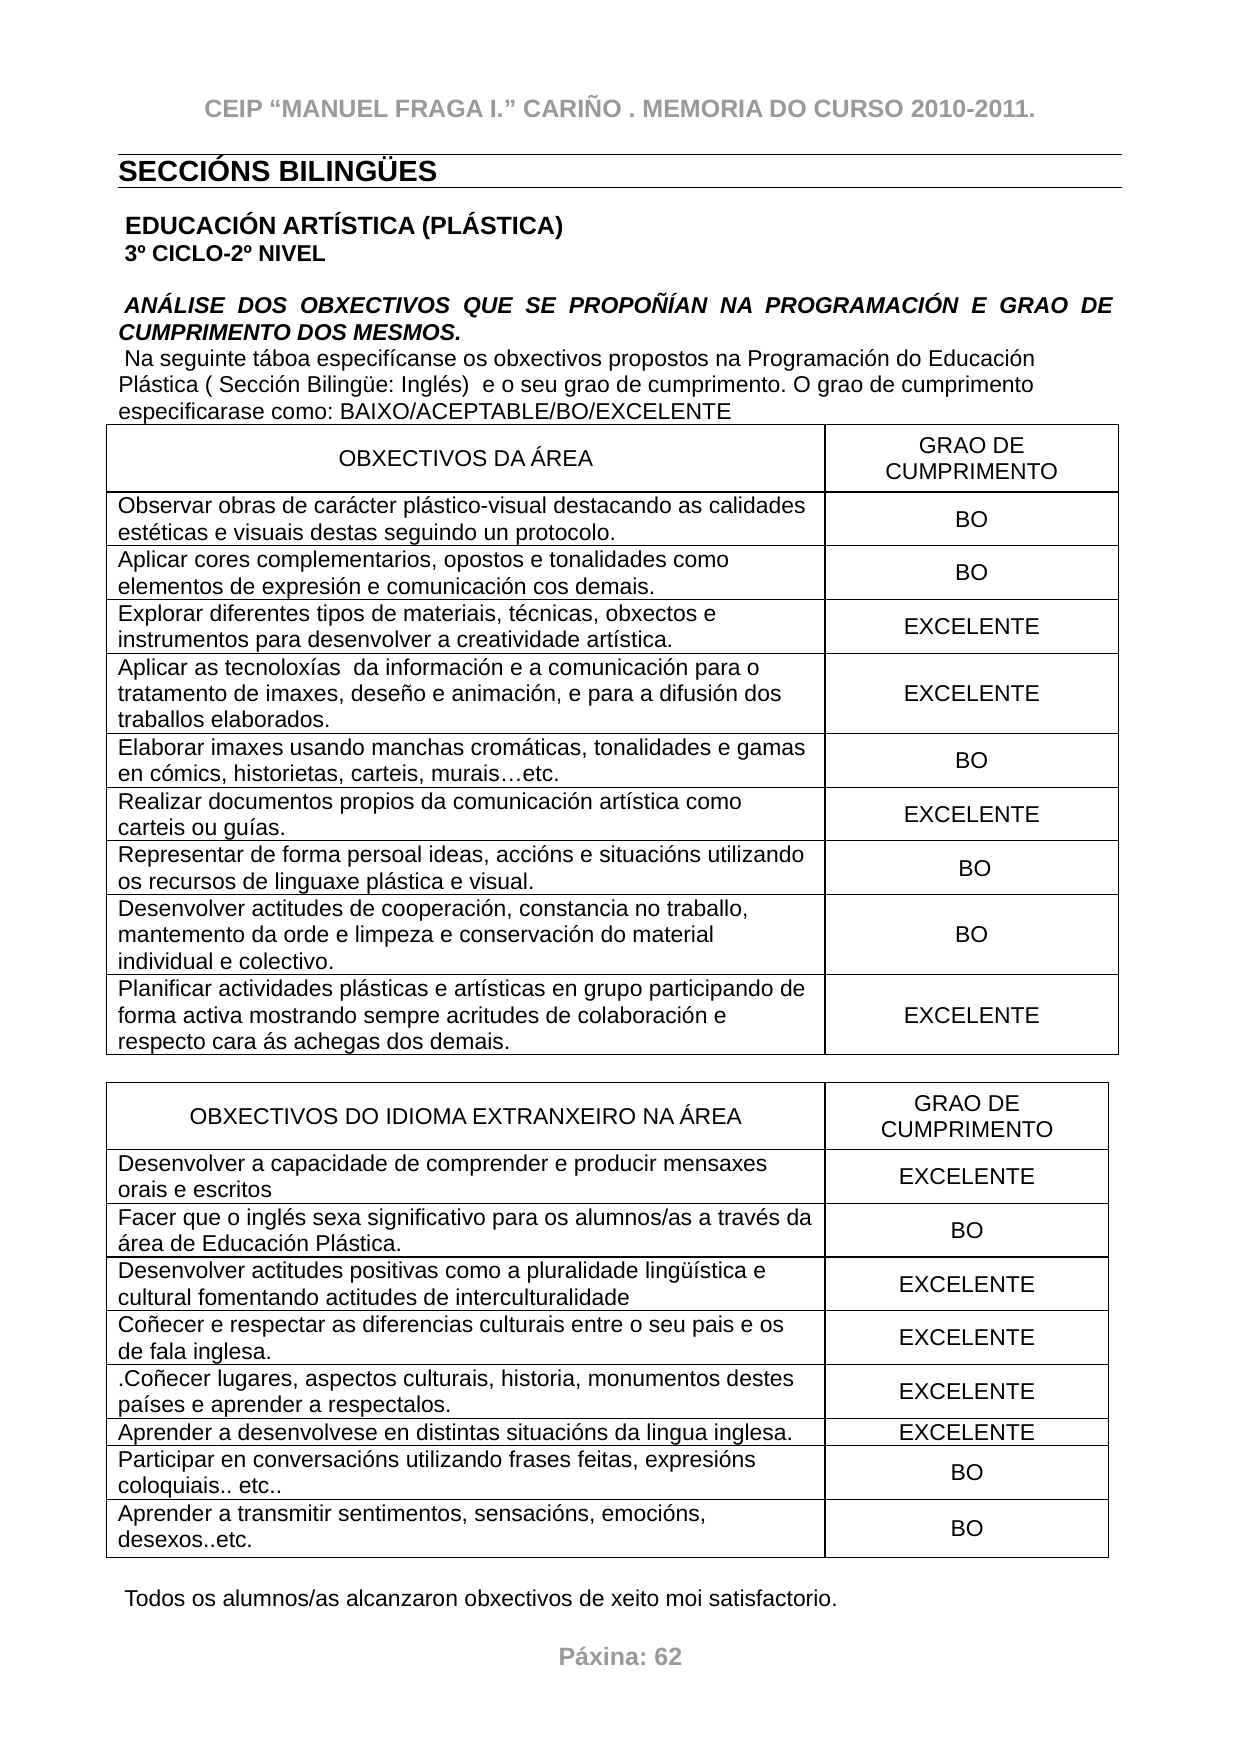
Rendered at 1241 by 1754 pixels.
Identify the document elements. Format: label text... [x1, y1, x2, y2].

table_cell EXCELENTE [826, 788, 1118, 840]
table_cell Desenvolver actitudes positivas como a pluralidade lingüística e cultural fomentando actitudes de interculturalidade [107, 1258, 824, 1310]
table_cell Aprender a transmitir sentimentos, sensacións, emocións, desexos..etc. [107, 1500, 824, 1557]
table_cell Explorar diferentes tipos de materiais, técnicas, obxectos e instrumentos para desenvolver a creatividade artística. [107, 600, 824, 653]
subtitle ANÁLISE DOS OBXECTIVOS QUE SE PROPOÑÍAN NA PROGRAMACIÓN E GRAO DE CUMPRIMENTO DOS MESMOS. [118, 292, 1116, 345]
table_cell BO [826, 546, 1118, 599]
table_cell Observar obras de carácter plástico-visual destacando as calidades estéticas e visuais destas seguindo un protocolo. [107, 493, 824, 545]
table_cell BO [826, 493, 1118, 545]
table_cell BO [826, 841, 1118, 894]
table_cell EXCELENTE [826, 1311, 1108, 1364]
table_cell Realizar documentos propios da comunicación artística como carteis ou guías. [107, 788, 824, 840]
table_cell .Coñecer lugares, aspectos culturais, historia, monumentos destes países e aprender a respectalos. [107, 1365, 824, 1418]
table_header GRAO DE CUMPRIMENTO [826, 1083, 1108, 1149]
text Todos os alumnos/as alcanzaron obxectivos de xeito moi satisfactorio. [118, 1584, 1116, 1611]
table_cell BO [826, 734, 1118, 787]
table_cell Aplicar as tecnoloxías da información e a comunicación para o tratamento de imaxes, deseño e animación, e para a difusión dos traballos elaborados. [107, 654, 824, 733]
table_cell Desenvolver a capacidade de comprender e producir mensaxes orais e escritos [107, 1150, 824, 1203]
table_cell BO [826, 1446, 1108, 1499]
table_cell Representar de forma persoal ideas, accións e situacións utilizando os recursos de linguaxe plástica e visual. [107, 841, 824, 894]
table_cell Participar en conversacións utilizando frases feitas, expresións coloquiais.. etc.. [107, 1446, 824, 1499]
table_cell EXCELENTE [826, 1419, 1108, 1445]
table_cell EXCELENTE [826, 1258, 1108, 1310]
text 3º CICLO-2º NIVEL [118, 240, 1122, 266]
table_cell BO [826, 895, 1118, 974]
table_header OBXECTIVOS DA ÁREA [107, 425, 824, 491]
table_cell Coñecer e respectar as diferencias culturais entre o seu pais e os de fala inglesa. [107, 1311, 824, 1364]
table_cell EXCELENTE [826, 975, 1118, 1054]
table_header GRAO DE CUMPRIMENTO [826, 425, 1118, 491]
table_cell Planificar actividades plásticas e artísticas en grupo participando de forma activa mostrando sempre acritudes de colaboración e respecto cara ás achegas dos demais. [107, 975, 824, 1054]
table_cell Facer que o inglés sexa significativo para os alumnos/as a través da área de Educación Plástica. [107, 1204, 824, 1256]
table_cell EXCELENTE [826, 654, 1118, 733]
table_cell Desenvolver actitudes de cooperación, constancia no traballo, mantemento da orde e limpeza e conservación do material individual e colectivo. [107, 895, 824, 974]
table_cell Aprender a desenvolvese en distintas situacións da lingua inglesa. [107, 1419, 824, 1445]
table_cell EXCELENTE [826, 1150, 1108, 1203]
table_cell BO [826, 1204, 1108, 1256]
table_cell EXCELENTE [826, 600, 1118, 653]
table_cell Aplicar cores complementarios, opostos e tonalidades como elementos de expresión e comunicación cos demais. [107, 546, 824, 599]
table_header OBXECTIVOS DO IDIOMA EXTRANXEIRO NA ÁREA [107, 1083, 824, 1149]
text EDUCACIÓN ARTÍSTICA (PLÁSTICA) [118, 211, 1122, 240]
table_cell Elaborar imaxes usando manchas cromáticas, tonalidades e gamas en cómics, historietas, carteis, murais…etc. [107, 734, 824, 787]
text Na seguinte táboa especifícanse os obxectivos propostos na Programación do Educación Plástica ( Sección Bilingüe: Inglés) e o seu grao de cumprimento. O grao de cumprimento especificarase como: BAIXO/ACEPTABLE/BO/EXCELENTE [118, 345, 1116, 424]
table_cell EXCELENTE [826, 1365, 1108, 1418]
table_cell BO [826, 1500, 1108, 1557]
text SECCIÓNS BILINGÜES [118, 155, 1122, 187]
